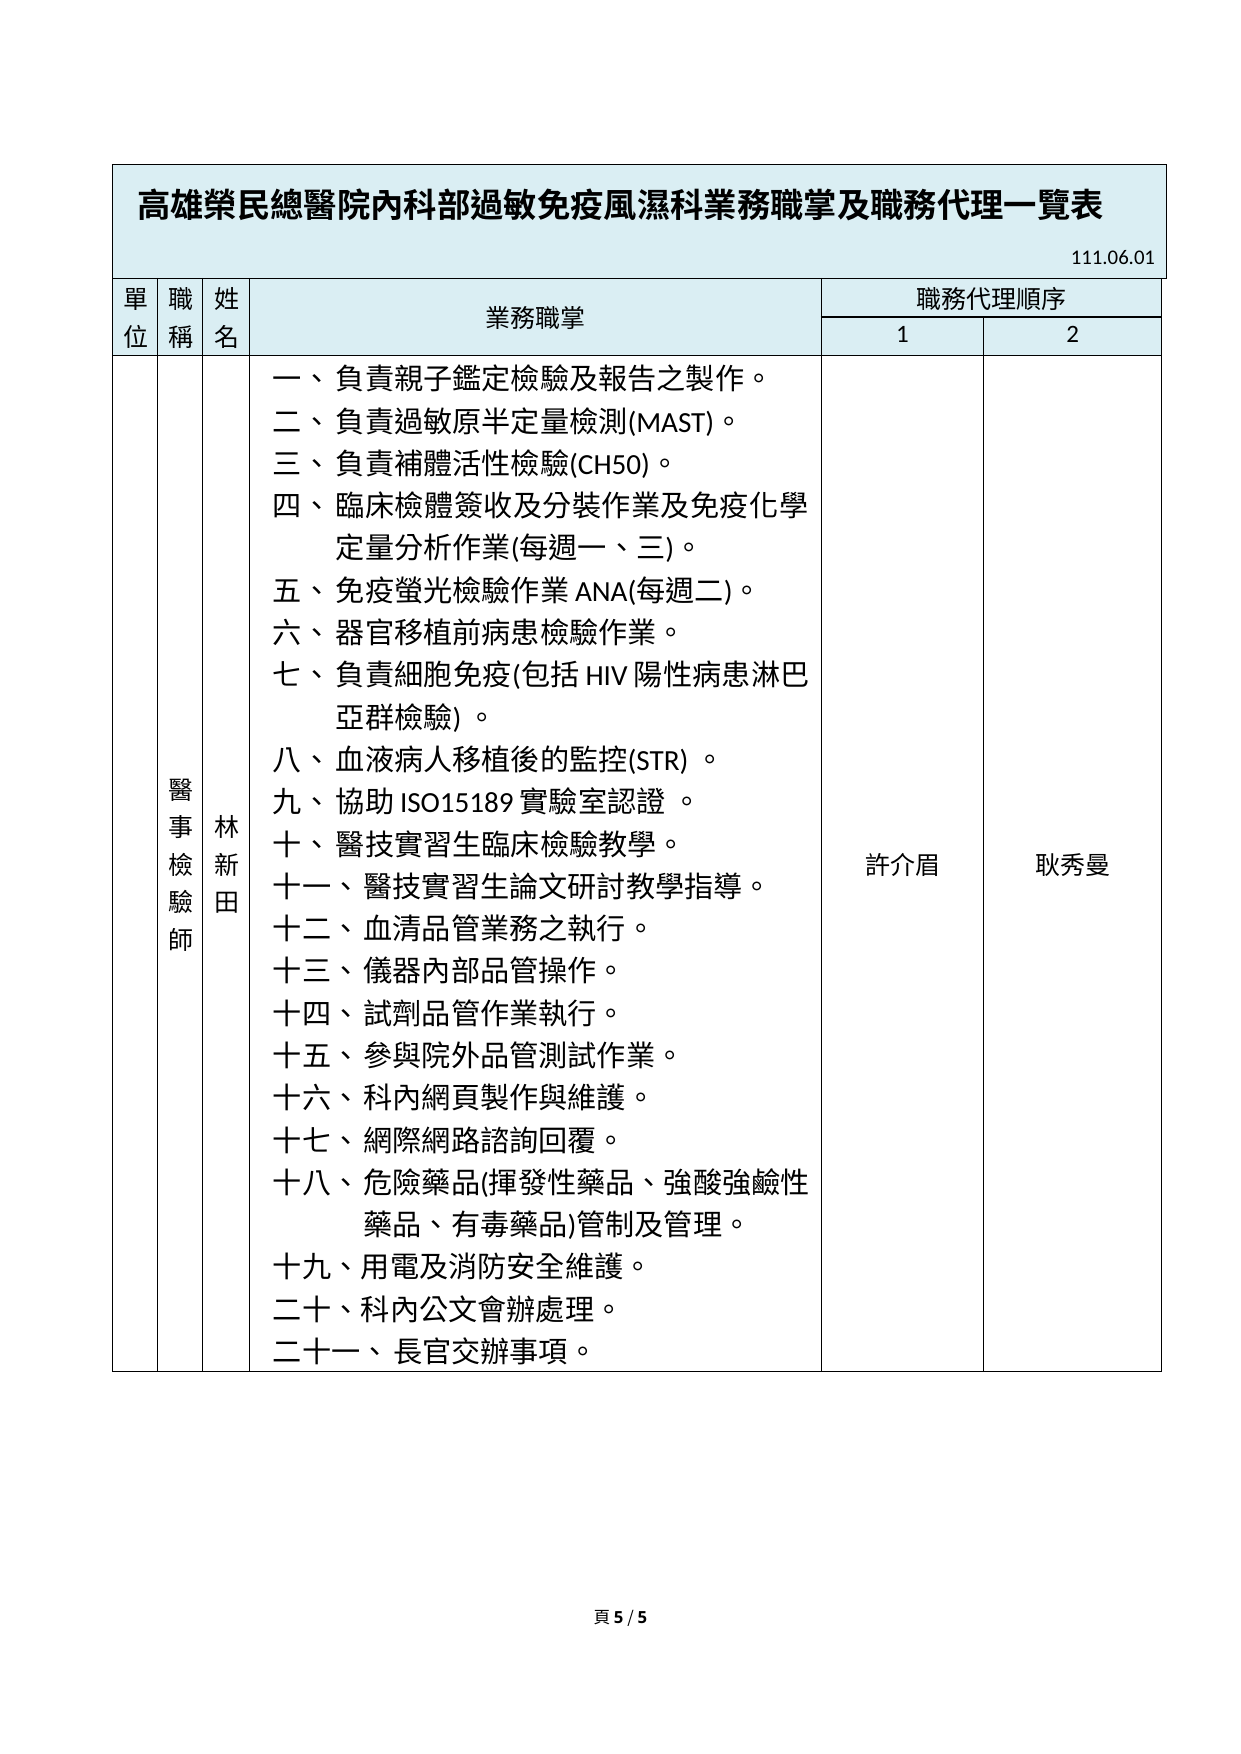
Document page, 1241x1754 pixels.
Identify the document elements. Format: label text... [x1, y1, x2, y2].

table_cell 醫事檢驗師 [158, 356, 202, 1371]
table_cell [1162, 279, 1166, 316]
table_cell 職務代理順序 [822, 279, 1161, 316]
table_cell [113, 356, 157, 1371]
table_cell 耿秀曼 [984, 356, 1161, 1371]
table_cell 職 稱 [158, 279, 202, 355]
table_cell [1162, 355, 1166, 1371]
table_cell 負責親子鑑定檢驗及報告之製作。 負責過敏原半定量檢測(MAST)。 負責補體活性檢驗(CH50)。 臨床檢體簽收及分裝作業及免疫化學定量分析作業(每週一、三)。 免疫螢光檢驗作業ANA(每週二)。 器官移植前病患檢驗作業。 負責細胞免疫(包括HIV陽性病患淋巴亞群檢驗) 。 血液病人移植後的監控(STR) 。 協助ISO15189實驗室認證 。 醫技實習生臨床檢驗教學。 醫技實習生論文研討教學指導。 血清品管業務之執行。 儀器內部品管操作。 試劑品管作業執行。 參與院外品管測試作業。 科內網頁製作與維護。 網際網路諮詢回覆。 危險藥品(揮發性藥品、強酸強鹼性藥品、有毒藥品)管制及管理。 用電及消防安全維護。 科內公文會辦處理。 長官交辦事項。 [250, 356, 821, 1371]
table_cell 單位 [113, 279, 157, 355]
table_cell 姓名 [203, 279, 249, 355]
table_cell 業務職掌 [250, 279, 821, 355]
table_header 高雄榮民總醫院內科部過敏免疫風濕科業務職掌及職務代理一覽表 111.06.01 [113, 165, 1166, 278]
table_cell 林新田 [203, 356, 249, 1371]
table_cell 2 [984, 318, 1161, 355]
table_cell 1 [822, 318, 983, 355]
table_cell [1162, 316, 1166, 355]
table_cell 許介眉 [822, 356, 983, 1371]
